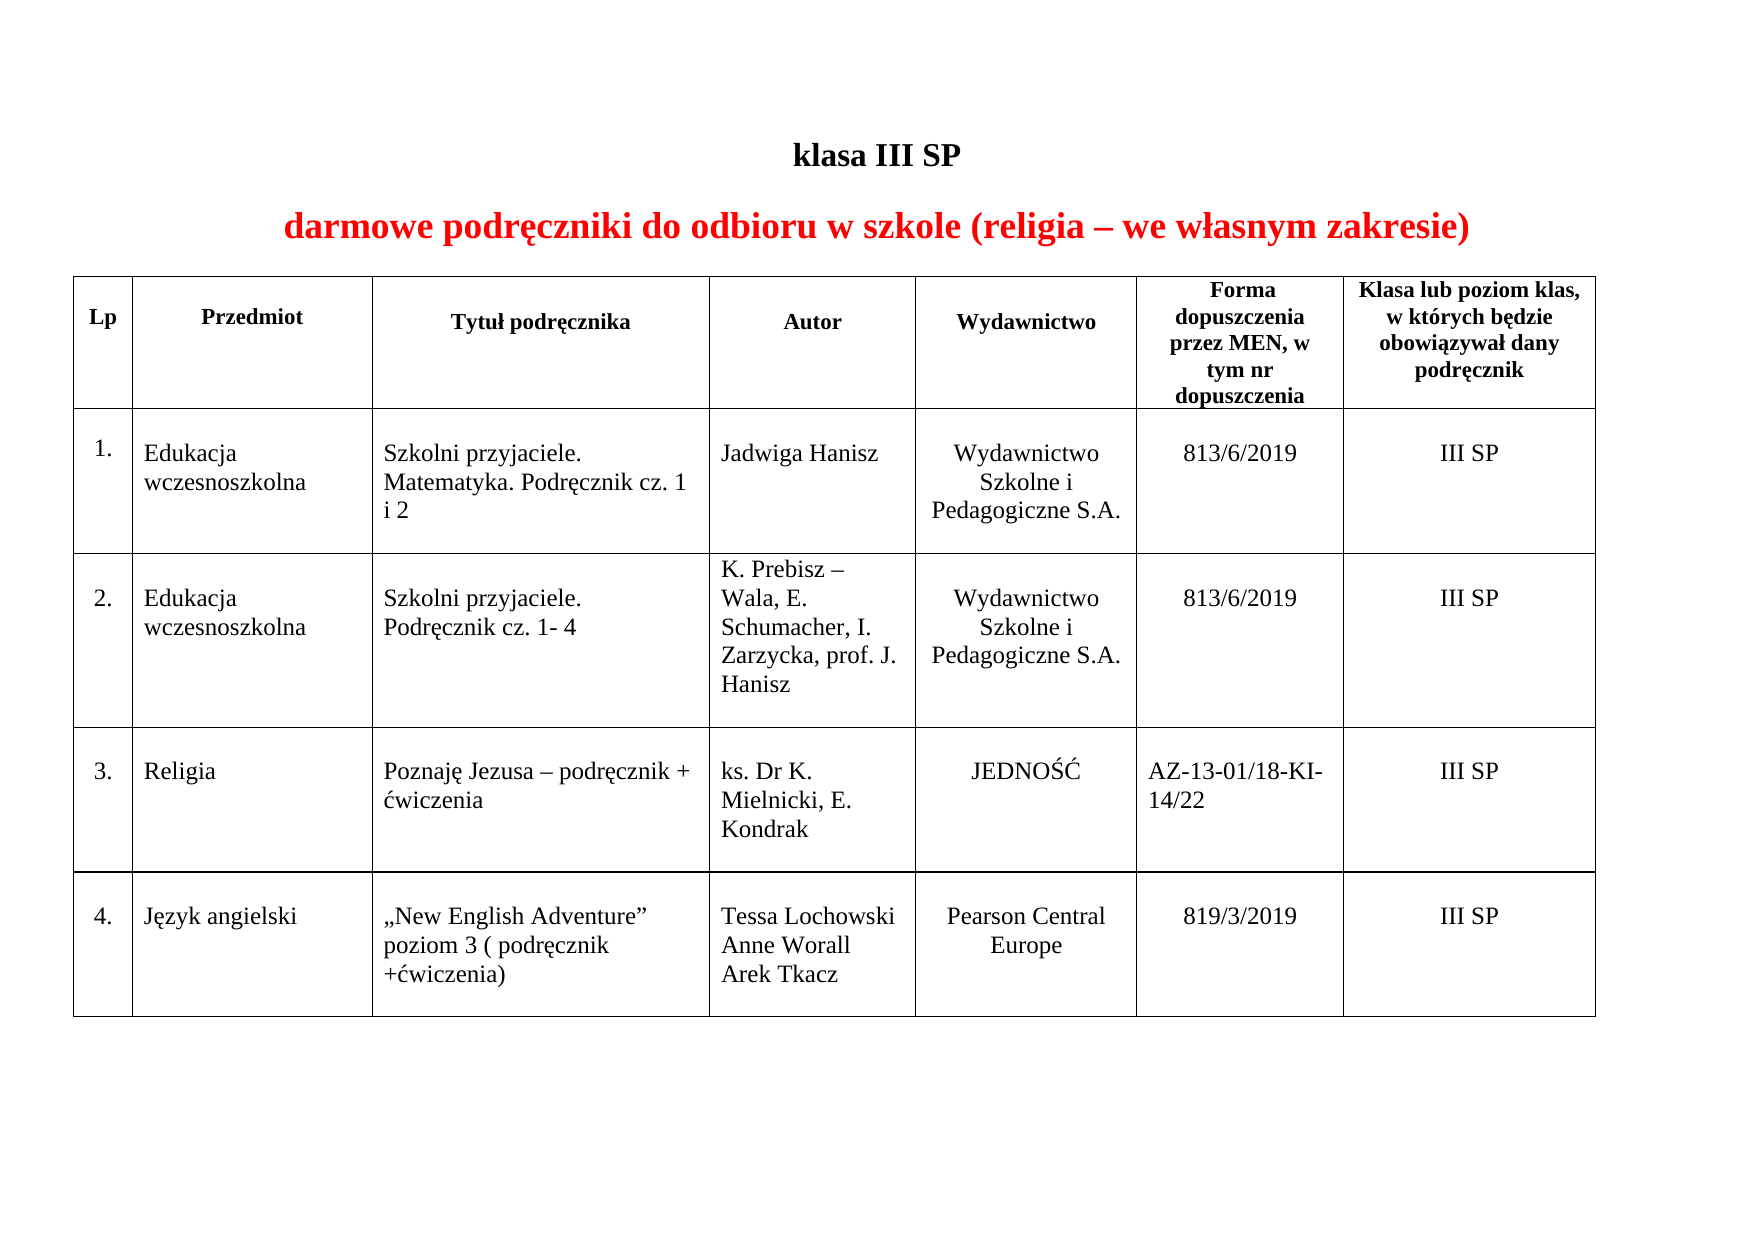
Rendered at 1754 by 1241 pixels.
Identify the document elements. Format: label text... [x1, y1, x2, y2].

table_cell Wydawnictwo Szkolne i Pedagogiczne S.A. [916, 409, 1136, 553]
table_cell AZ-13-01/18-KI-14/22 [1137, 728, 1343, 871]
table_cell Pearson Central Europe [916, 873, 1136, 1016]
table_cell „New English Adventure” poziom 3 ( podręcznik +ćwiczenia) [373, 873, 709, 1016]
table_cell Język angielski [133, 873, 372, 1016]
table_cell Szkolni przyjaciele. Podręcznik cz. 1- 4 [373, 554, 709, 727]
table_header Tytuł podręcznika [373, 277, 709, 408]
table_cell 1. [74, 409, 132, 553]
table_cell 819/3/2019 [1137, 873, 1343, 1016]
table_header Wydawnictwo [916, 277, 1136, 408]
table_cell Szkolni przyjaciele. Matematyka. Podręcznik cz. 1 i 2 [373, 409, 709, 553]
table_cell Edukacja wczesnoszkolna [133, 409, 372, 553]
table_cell 4. [74, 873, 132, 1016]
table_header Lp [74, 277, 132, 408]
table_cell III SP [1344, 409, 1595, 553]
table_cell 2. [74, 554, 132, 727]
table_cell 3. [74, 728, 132, 871]
subtitle darmowe podręczniki do odbioru w szkole (religia – we własnym zakresie) [148, 203, 1606, 246]
table_cell ks. Dr K. Mielnicki, E. Kondrak [710, 728, 915, 871]
table_cell JEDNOŚĆ [916, 728, 1136, 871]
table_cell III SP [1344, 873, 1595, 1016]
table_header Klasa lub poziom klas, w których będzie obowiązywał dany podręcznik [1344, 277, 1595, 408]
table_header Autor [710, 277, 915, 408]
table_cell 813/6/2019 [1137, 554, 1343, 727]
table_cell III SP [1344, 554, 1595, 727]
table_cell K. Prebisz – Wala, E. Schumacher, I. Zarzycka, prof. J. Hanisz [710, 554, 915, 727]
table_cell Jadwiga Hanisz [710, 409, 915, 553]
table_cell 813/6/2019 [1137, 409, 1343, 553]
text klasa III SP [148, 136, 1606, 174]
table_cell Religia [133, 728, 372, 871]
table_cell Tessa Lochowski Anne Worall Arek Tkacz [710, 873, 915, 1016]
table_header Przedmiot [133, 277, 372, 408]
table_cell Poznaję Jezusa – podręcznik + ćwiczenia [373, 728, 709, 871]
table_header Forma dopuszczenia przez MEN, w tym nr dopuszczenia [1137, 277, 1343, 408]
table_cell III SP [1344, 728, 1595, 871]
table_cell Wydawnictwo Szkolne i Pedagogiczne S.A. [916, 554, 1136, 727]
table_cell Edukacja wczesnoszkolna [133, 554, 372, 727]
